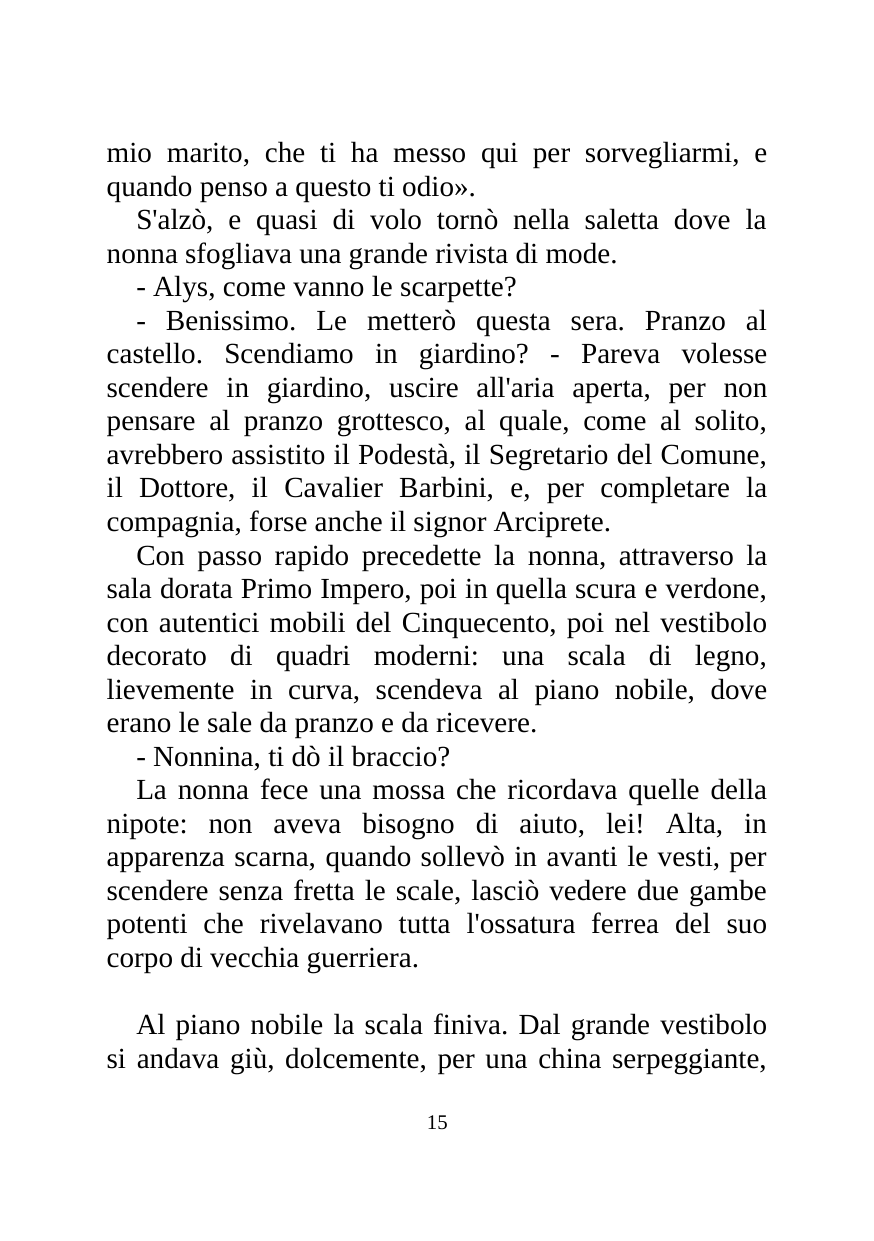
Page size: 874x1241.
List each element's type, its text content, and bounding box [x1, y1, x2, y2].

text - Nonnina, ti dò il braccio? [106, 739, 768, 772]
text Al piano nobile la scala finiva. Dal grande vestibolo si andava giù, dolcemente, per una china serpeggiante, [106, 1007, 768, 1074]
text Con passo rapido precedette la nonna, attraverso la sala dorata Primo Impero, poi in quella scura e verdone, con autentici mobili del Cinquecento, poi nel vestibolo decorato di quadri moderni: una scala di legno, lievemente in curva, scendeva al piano nobile, dove erano le sale da pranzo e da ricevere. [106, 538, 768, 739]
text La nonna fece una mossa che ricordava quelle della nipote: non aveva bisogno di aiuto, lei! Alta, in apparenza scarna, quando sollevò in avanti le vesti, per scendere senza fretta le scale, lasciò vedere due gambe potenti che rivelavano tutta l'ossatura ferrea del suo corpo di vecchia guerriera. [106, 772, 768, 974]
text mio marito, che ti ha messo qui per sorvegliarmi, e quando penso a questo ti odio». [106, 135, 768, 202]
text S'alzò, e quasi di volo tornò nella saletta dove la nonna sfogliava una grande rivista di mode. [106, 202, 768, 269]
text - Alys, come vanno le scarpette? [106, 269, 768, 303]
text - Benissimo. Le metterò questa sera. Pranzo al castello. Scendiamo in giardino? - Pareva volesse scendere in giardino, uscire all'aria aperta, per non pensare al pranzo grottesco, al quale, come al solito, avrebbero assistito il Podestà, il Segretario del Comune, il Dottore, il Cavalier Barbini, e, per completare la compagnia, forse anche il signor Arciprete. [106, 303, 768, 538]
